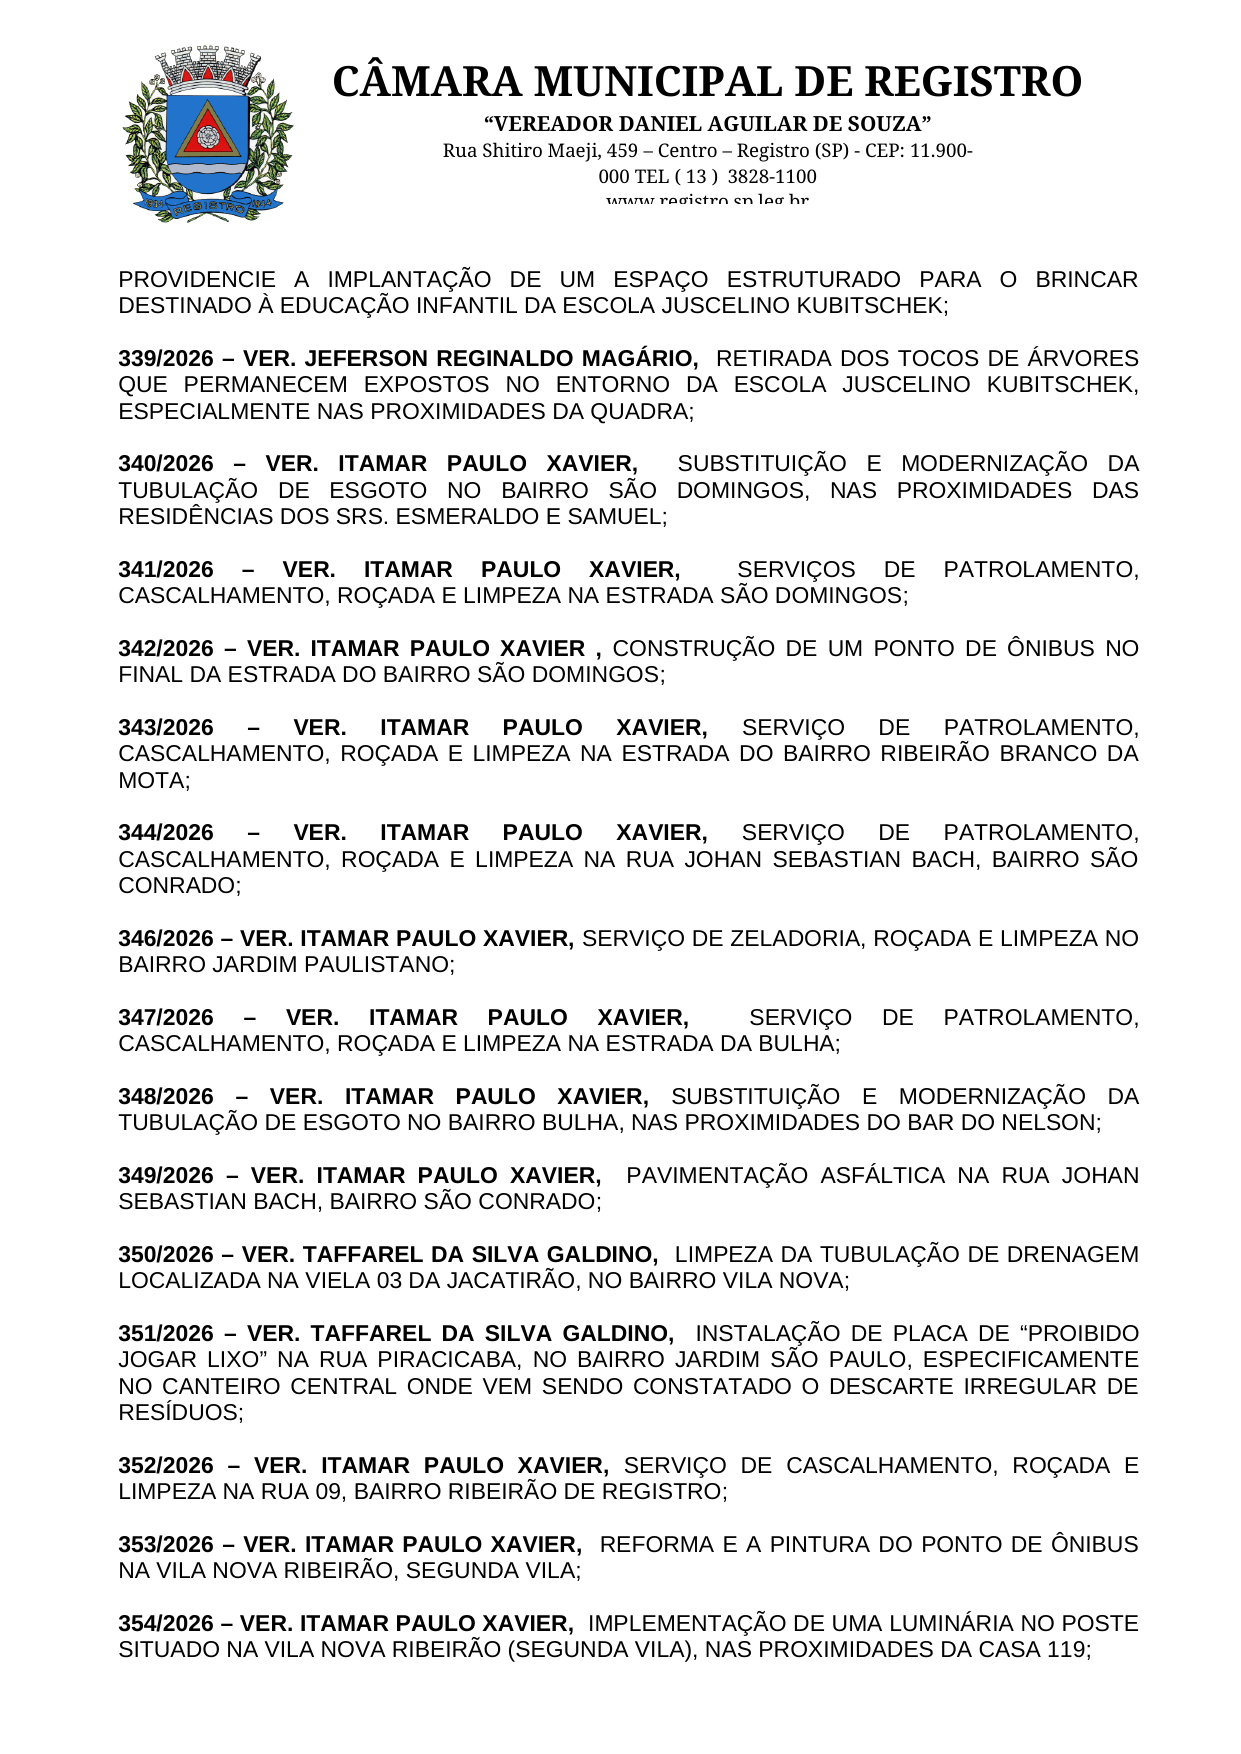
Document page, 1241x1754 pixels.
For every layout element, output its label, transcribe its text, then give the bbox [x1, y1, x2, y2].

text 343/2026 – VER. ITAMAR PAULO XAVIER, SERVIÇO DE PATROLAMENTO, CASCALHAMENTO, ROÇADA E LIMPEZA NA ESTRADA DO BAIRRO RIBEIRÃO BRANCO DA MOTA; [118, 714, 1140, 793]
text 354/2026 – VER. ITAMAR PAULO XAVIER, IMPLEMENTAÇÃO DE UMA LUMINÁRIA NO POSTE SITUADO NA VILA NOVA RIBEIRÃO (SEGUNDA VILA), NAS PROXIMIDADES DA CASA 119; [118, 1610, 1140, 1663]
text 346/2026 – VER. ITAMAR PAULO XAVIER, SERVIÇO DE ZELADORIA, ROÇADA E LIMPEZA NO BAIRRO JARDIM PAULISTANO; [118, 925, 1140, 977]
text 350/2026 – VER. TAFFAREL DA SILVA GALDINO, LIMPEZA DA TUBULAÇÃO DE DRENAGEM LOCALIZADA NA VIELA 03 DA JACATIRÃO, NO BAIRRO VILA NOVA; [118, 1241, 1140, 1294]
text 344/2026 – VER. ITAMAR PAULO XAVIER, SERVIÇO DE PATROLAMENTO, CASCALHAMENTO, ROÇADA E LIMPEZA NA RUA JOHAN SEBASTIAN BACH, BAIRRO SÃO CONRADO; [118, 819, 1140, 898]
text PROVIDENCIE A IMPLANTAÇÃO DE UM ESPAÇO ESTRUTURADO PARA O BRINCAR DESTINADO À EDUCAÇÃO INFANTIL DA ESCOLA JUSCELINO KUBITSCHEK; [118, 266, 1140, 318]
text 342/2026 – VER. ITAMAR PAULO XAVIER , CONSTRUÇÃO DE UM PONTO DE ÔNIBUS NO FINAL DA ESTRADA DO BAIRRO SÃO DOMINGOS; [118, 635, 1140, 687]
text 352/2026 – VER. ITAMAR PAULO XAVIER, SERVIÇO DE CASCALHAMENTO, ROÇADA E LIMPEZA NA RUA 09, BAIRRO RIBEIRÃO DE REGISTRO; [118, 1452, 1140, 1504]
text 339/2026 – VER. JEFERSON REGINALDO MAGÁRIO, RETIRADA DOS TOCOS DE ÁRVORES QUE PERMANECEM EXPOSTOS NO ENTORNO DA ESCOLA JUSCELINO KUBITSCHEK, ESPECIALMENTE NAS PROXIMIDADES DA QUADRA; [118, 345, 1140, 424]
text 347/2026 – VER. ITAMAR PAULO XAVIER, SERVIÇO DE PATROLAMENTO, CASCALHAMENTO, ROÇADA E LIMPEZA NA ESTRADA DA BULHA; [118, 1004, 1140, 1056]
picture [118, 39, 298, 228]
text 353/2026 – VER. ITAMAR PAULO XAVIER, REFORMA E A PINTURA DO PONTO DE ÔNIBUS NA VILA NOVA RIBEIRÃO, SEGUNDA VILA; [118, 1531, 1140, 1583]
text 351/2026 – VER. TAFFAREL DA SILVA GALDINO, INSTALAÇÃO DE PLACA DE “PROIBIDO JOGAR LIXO” NA RUA PIRACICABA, NO BAIRRO JARDIM SÃO PAULO, ESPECIFICAMENTE NO CANTEIRO CENTRAL ONDE VEM SENDO CONSTATADO O DESCARTE IRREGULAR DE RESÍDUOS; [118, 1320, 1140, 1425]
text 348/2026 – VER. ITAMAR PAULO XAVIER, SUBSTITUIÇÃO E MODERNIZAÇÃO DA TUBULAÇÃO DE ESGOTO NO BAIRRO BULHA, NAS PROXIMIDADES DO BAR DO NELSON; [118, 1083, 1140, 1136]
text 349/2026 – VER. ITAMAR PAULO XAVIER, PAVIMENTAÇÃO ASFÁLTICA NA RUA JOHAN SEBASTIAN BACH, BAIRRO SÃO CONRADO; [118, 1162, 1140, 1214]
text 341/2026 – VER. ITAMAR PAULO XAVIER, SERVIÇOS DE PATROLAMENTO, CASCALHAMENTO, ROÇADA E LIMPEZA NA ESTRADA SÃO DOMINGOS; [118, 556, 1140, 608]
text 340/2026 – VER. ITAMAR PAULO XAVIER, SUBSTITUIÇÃO E MODERNIZAÇÃO DA TUBULAÇÃO DE ESGOTO NO BAIRRO SÃO DOMINGOS, NAS PROXIMIDADES DAS RESIDÊNCIAS DOS SRS. ESMERALDO E SAMUEL; [118, 450, 1140, 529]
